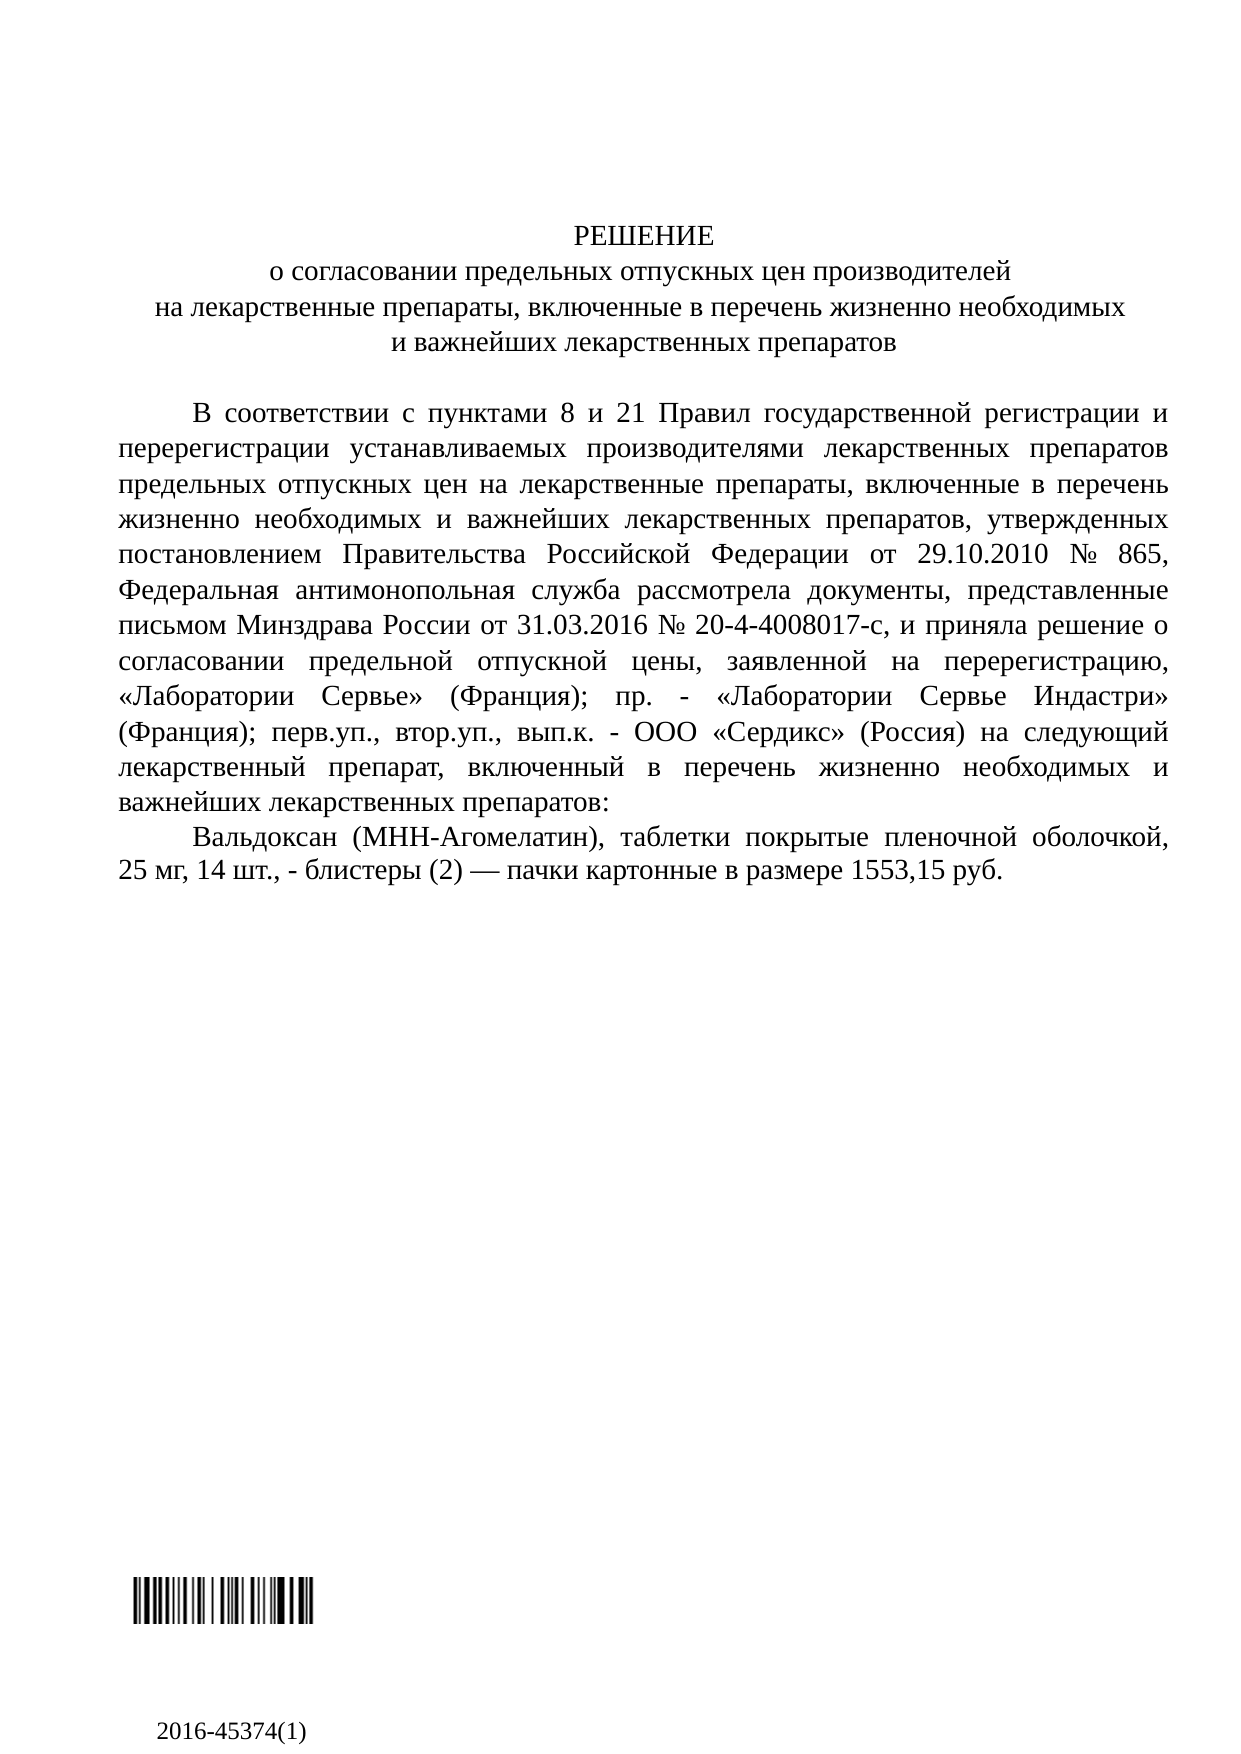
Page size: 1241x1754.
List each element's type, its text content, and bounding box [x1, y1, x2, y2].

text Вальдоксан (МНН-Агомелатин), таблетки покрытые пленочной оболочкой, 25 мг, 14 шт., - блистеры (2) — пачки картонные в размере 1553,15 руб. [118, 819, 1170, 886]
text и важнейших лекарственных препаратов [118, 323, 1170, 358]
text В соответствии с пунктами 8 и 21 Правил государственной регистрации и перерегистрации устанавливаемых производителями лекарственных препаратов предельных отпускных цен на лекарственные препараты, включенные в перечень жизненно необходимых и важнейших лекарственных препаратов, утвержденных постановлением Правительства Российской Федерации от 29.10.2010 № 865, Федеральная антимонопольная служба рассмотрела документы, представленные письмом Минздрава России от 31.03.2016 № 20-4-4008017-с, и приняла решение о согласовании предельной отпускной цены, заявленной на перерегистрацию, «Лаборатории Сервье» (Франция); пр. - «Лаборатории Сервье Индастри» (Франция); перв.уп., втор.уп., вып.к. - ООО «Сердикс» (Россия) на следующий лекарственный препарат, включенный в перечень жизненно необходимых и важнейших лекарственных препаратов: [118, 394, 1170, 819]
text РЕШЕНИЕ [118, 217, 1170, 252]
text на лекарственные препараты, включенные в перечень жизненно необходимых [118, 288, 1170, 323]
text о согласовании предельных отпускных цен производителей [118, 252, 1170, 288]
picture [118, 1577, 331, 1624]
